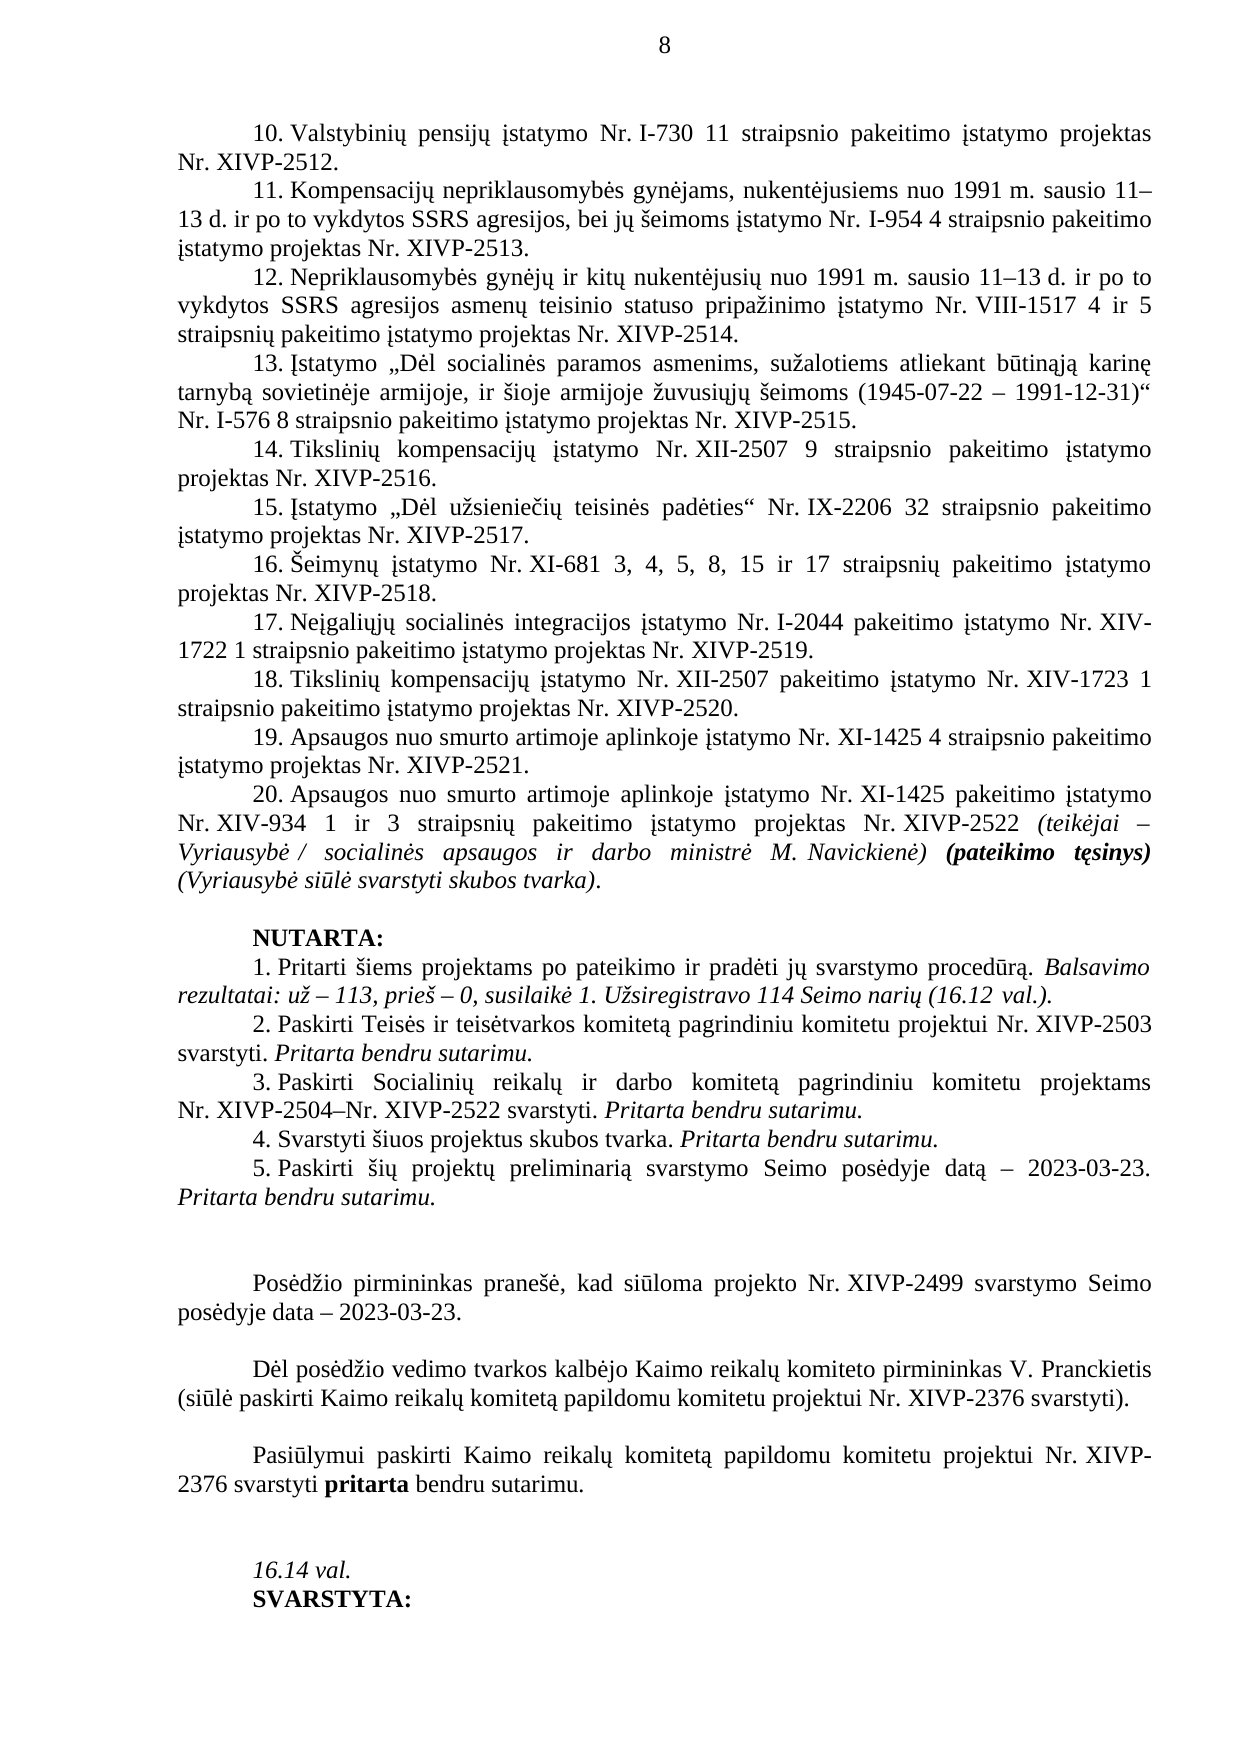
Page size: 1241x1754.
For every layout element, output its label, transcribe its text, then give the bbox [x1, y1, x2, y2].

text Posėdžio pirmininkas pranešė, kad siūloma projekto Nr. XIVP-2499 svarstymo Seimo posėdyje data – 2023-03-23. [177, 1268, 1152, 1326]
text 18. Tikslinių kompensacijų įstatymo Nr. XII-2507 pakeitimo įstatymo Nr. XIV-1723 1 straipsnio pakeitimo įstatymo projektas Nr. XIVP-2520. [177, 664, 1152, 722]
text 14. Tikslinių kompensacijų įstatymo Nr. XII-2507 9 straipsnio pakeitimo įstatymo projektas Nr. XIVP-2516. [177, 434, 1152, 492]
text 10. Valstybinių pensijų įstatymo Nr. I-730 11 straipsnio pakeitimo įstatymo projektas Nr. XIVP-2512. [177, 118, 1152, 176]
text 16. Šeimynų įstatymo Nr. XI-681 3, 4, 5, 8, 15 ir 17 straipsnių pakeitimo įstatymo projektas Nr. XIVP-2518. [177, 549, 1152, 607]
text Pasiūlymui paskirti Kaimo reikalų komitetą papildomu komitetu projektui Nr. XIVP-2376 svarstyti pritarta bendru sutarimu. [177, 1441, 1152, 1498]
text 3. Paskirti Socialinių reikalų ir darbo komitetą pagrindiniu komitetu projektams Nr. XIVP-2504–Nr. XIVP-2522 svarstyti. Pritarta bendru sutarimu. [177, 1067, 1152, 1124]
text 19. Apsaugos nuo smurto artimoje aplinkoje įstatymo Nr. XI-1425 4 straipsnio pakeitimo įstatymo projektas Nr. XIVP-2521. [177, 722, 1152, 779]
text 16.14 val. [177, 1556, 1152, 1584]
text 17. Neįgaliųjų socialinės integracijos įstatymo Nr. I-2044 pakeitimo įstatymo Nr. XIV-1722 1 straipsnio pakeitimo įstatymo projektas Nr. XIVP-2519. [177, 607, 1152, 664]
text 1. Pritarti šiems projektams po pateikimo ir pradėti jų svarstymo procedūrą. Balsavimo rezultatai: už – 113, prieš – 0, susilaikė 1. Užsiregistravo 114 Seimo narių (16.12 val.). [177, 952, 1152, 1009]
text 13. Įstatymo „Dėl socialinės paramos asmenims, sužalotiems atliekant būtinąją karinę tarnybą sovietinėje armijoje, ir šioje armijoje žuvusiųjų šeimoms (1945-07-22 – 1991-12-31)“ Nr. I-576 8 straipsnio pakeitimo įstatymo projektas Nr. XIVP-2515. [177, 348, 1152, 434]
text NUTARTA: [177, 923, 1152, 952]
text Dėl posėdžio vedimo tvarkos kalbėjo Kaimo reikalų komiteto pirmininkas V. Pranckietis (siūlė paskirti Kaimo reikalų komitetą papildomu komitetu projektui Nr. XIVP-2376 svarstyti). [177, 1354, 1152, 1412]
text 11. Kompensacijų nepriklausomybės gynėjams, nukentėjusiems nuo 1991 m. sausio 11–13 d. ir po to vykdytos SSRS agresijos, bei jų šeimoms įstatymo Nr. I-954 4 straipsnio pakeitimo įstatymo projektas Nr. XIVP-2513. [177, 176, 1152, 262]
text 5. Paskirti šių projektų preliminarią svarstymo Seimo posėdyje datą – 2023-03-23. Pritarta bendru sutarimu. [177, 1153, 1152, 1211]
text SVARSTYTA: [177, 1584, 1152, 1613]
text 15. Įstatymo „Dėl užsieniečių teisinės padėties“ Nr. IX-2206 32 straipsnio pakeitimo įstatymo projektas Nr. XIVP-2517. [177, 492, 1152, 549]
text 2. Paskirti Teisės ir teisėtvarkos komitetą pagrindiniu komitetu projektui Nr. XIVP-2503 svarstyti. Pritarta bendru sutarimu. [177, 1009, 1152, 1067]
text 4. Svarstyti šiuos projektus skubos tvarka. Pritarta bendru sutarimu. [177, 1124, 1152, 1153]
text 12. Nepriklausomybės gynėjų ir kitų nukentėjusių nuo 1991 m. sausio 11–13 d. ir po to vykdytos SSRS agresijos asmenų teisinio statuso pripažinimo įstatymo Nr. VIII-1517 4 ir 5 straipsnių pakeitimo įstatymo projektas Nr. XIVP-2514. [177, 262, 1152, 348]
text 20. Apsaugos nuo smurto artimoje aplinkoje įstatymo Nr. XI-1425 pakeitimo įstatymo Nr. XIV-934 1 ir 3 straipsnių pakeitimo įstatymo projektas Nr. XIVP-2522 (teikėjai – Vyriausybė / socialinės apsaugos ir darbo ministrė M. Navickienė) (pateikimo tęsinys) (Vyriausybė siūlė svarstyti skubos tvarka). [177, 779, 1152, 894]
